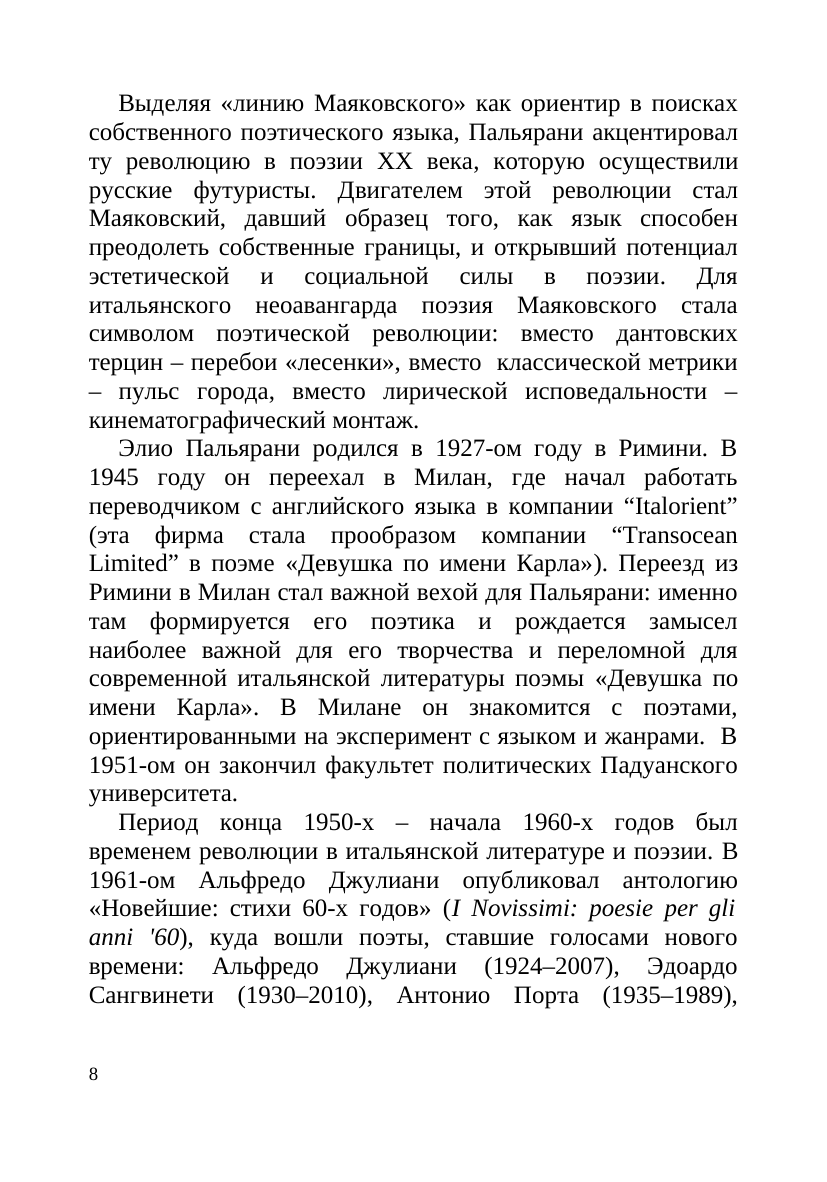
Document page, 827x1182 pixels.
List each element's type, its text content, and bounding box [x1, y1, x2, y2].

text Период конца 1950-х – начала 1960-х годов был временем революции в итальянской литературе и поэзии. В 1961-ом Альфредо Джулиани опубликовал антологию «Новейшие: стихи 60-х годов» (I Novissimi: poesie per gli anni '60), куда вошли поэты, ставшие голосами нового времени: Альфредо Джулиани (1924–2007), Эдоардо Сангвинети (1930–2010), Антонио Порта (1935–1989), [88, 807, 738, 1008]
text Выделяя «линию Маяковского» как ориентир в поисках собственного поэтического языка, Пальярани акцентировал ту революцию в поэзии ХХ века, которую осуществили русские футуристы. Двигателем этой революции стал Маяковский, давший образец того, как язык способен преодолеть собственные границы, и открывший потенциал эстетической и социальной силы в поэзии. Для итальянского неоавангарда поэзия Маяковского стала символом поэтической революции: вместо дантовских терцин – перебои «лесенки», вместо классической метрики – пульс города, вместо лирической исповедальности – кинематографический монтаж. [88, 88, 738, 433]
text Элио Пальярани родился в 1927-ом году в Римини. В 1945 году он переехал в Милан, где начал работать переводчиком с английского языка в компании “Italorient” (эта фирма стала прообразом компании “Transocean Limited” в поэме «Девушка по имени Карла»). Переезд из Римини в Милан стал важной вехой для Пальярани: именно там формируется его поэтика и рождается замысел наиболее важной для его творчества и переломной для современной итальянской литературы поэмы «Девушка по имени Карла». В Милане он знакомится с поэтами, ориентированными на эксперимент с языком и жанрами. В 1951-ом он закончил факультет политических Падуанского университета. [88, 433, 738, 807]
